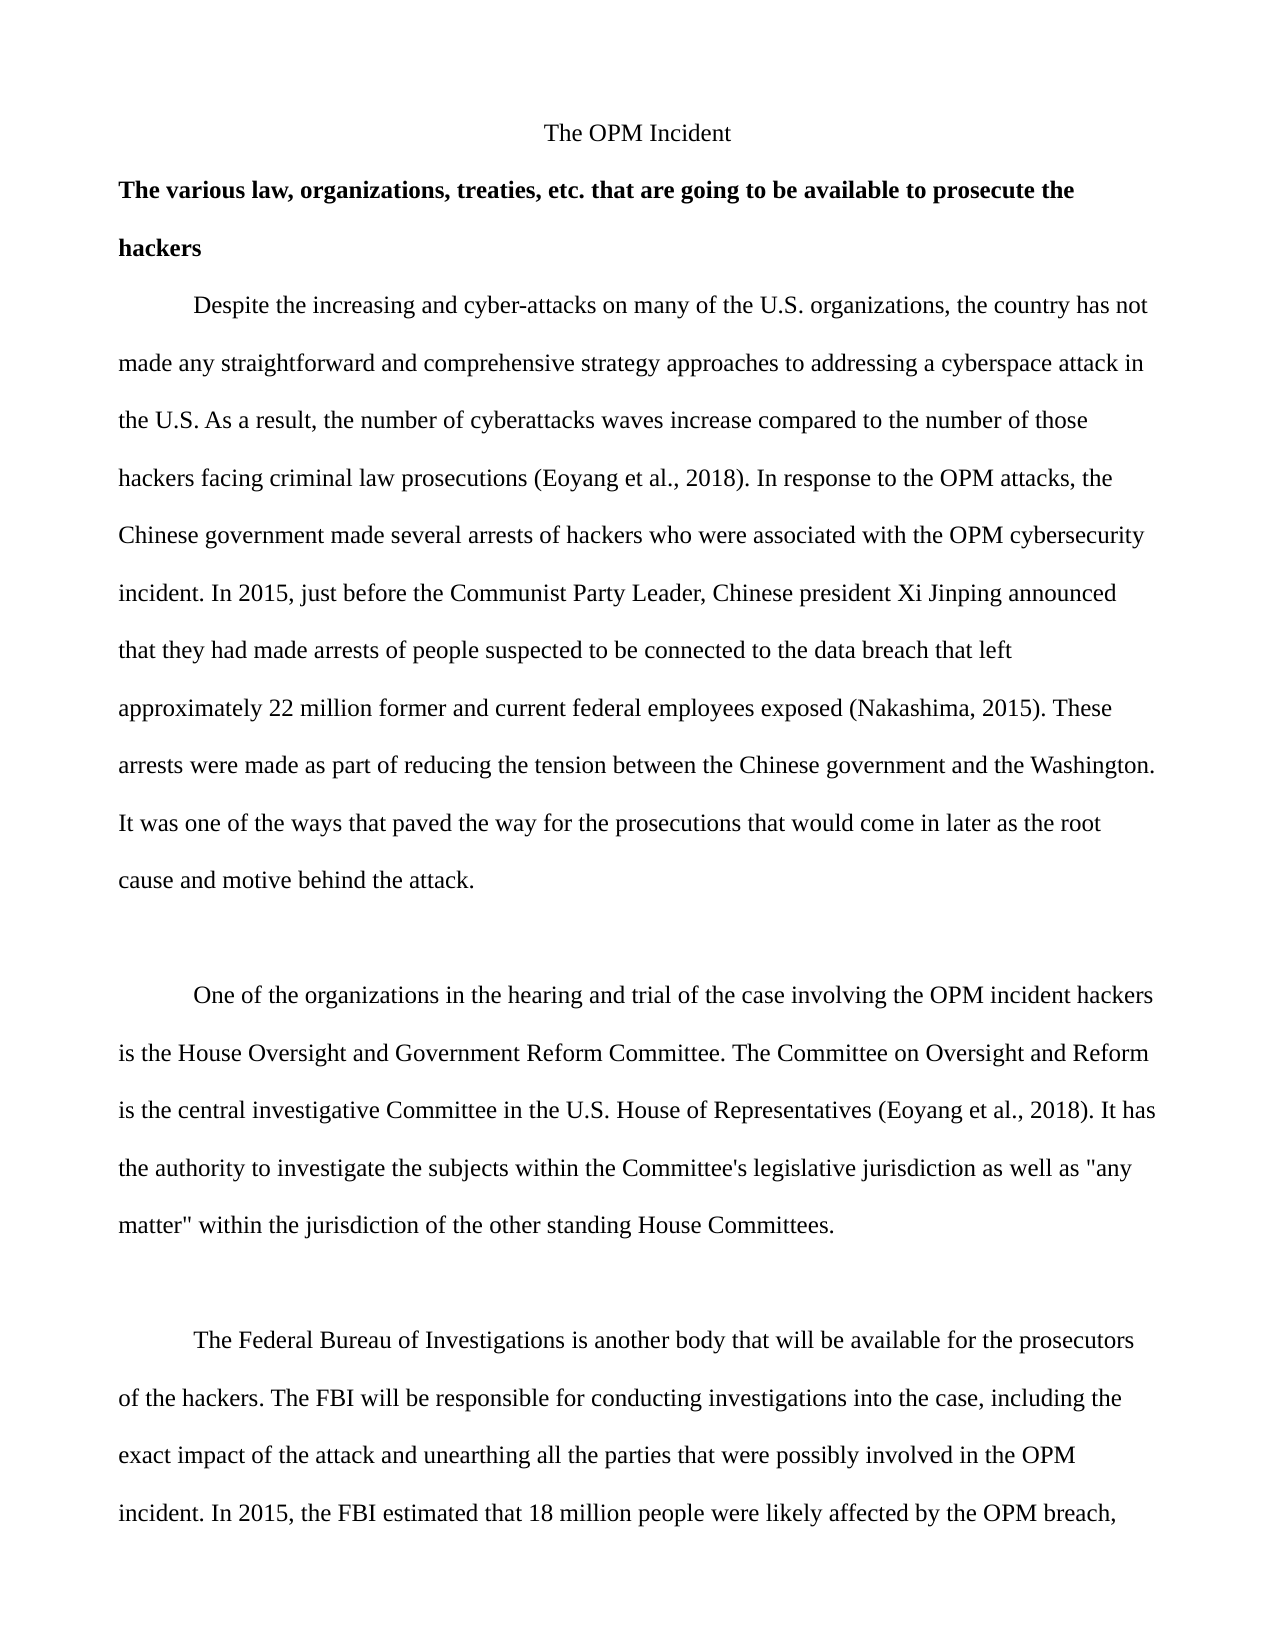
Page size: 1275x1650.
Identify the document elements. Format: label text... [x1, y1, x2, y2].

text Despite the increasing and cyber-attacks on many of the U.S. organizations, the country has not made any straightforward and comprehensive strategy approaches to addressing a cyberspace attack in the U.S. As a result, the number of cyberattacks waves increase compared to the number of those hackers facing criminal law prosecutions (Eoyang et al., 2018). In response to the OPM attacks, the Chinese government made several arrests of hackers who were associated with the OPM cybersecurity incident. In 2015, just before the Communist Party Leader, Chinese president Xi Jinping announced that they had made arrests of people suspected to be connected to the data breach that left approximately 22 million former and current federal employees exposed (Nakashima, 2015). These arrests were made as part of reducing the tension between the Chinese government and the Washington. It was one of the ways that paved the way for the prosecutions that would come in later as the root cause and motive behind the attack. [118, 291, 1157, 952]
text The Federal Bureau of Investigations is another body that will be available for the prosecutors of the hackers. The FBI will be responsible for conducting investigations into the case, including the exact impact of the attack and unearthing all the parties that were possibly involved in the OPM incident. In 2015, the FBI estimated that 18 million people were likely affected by the OPM breach, [118, 1326, 1157, 1527]
text The various law, organizations, treaties, etc. that are going to be available to prosecute the hackers [118, 176, 1157, 262]
text One of the organizations in the hearing and trial of the case involving the OPM incident hackers is the House Oversight and Government Reform Committee. The Committee on Oversight and Reform is the central investigative Committee in the U.S. House of Representatives (Eoyang et al., 2018). It has the authority to investigate the subjects within the Committee's legislative jurisdiction as well as "any matter" within the jurisdiction of the other standing House Committees. [118, 981, 1157, 1297]
text The OPM Incident [118, 118, 1157, 147]
